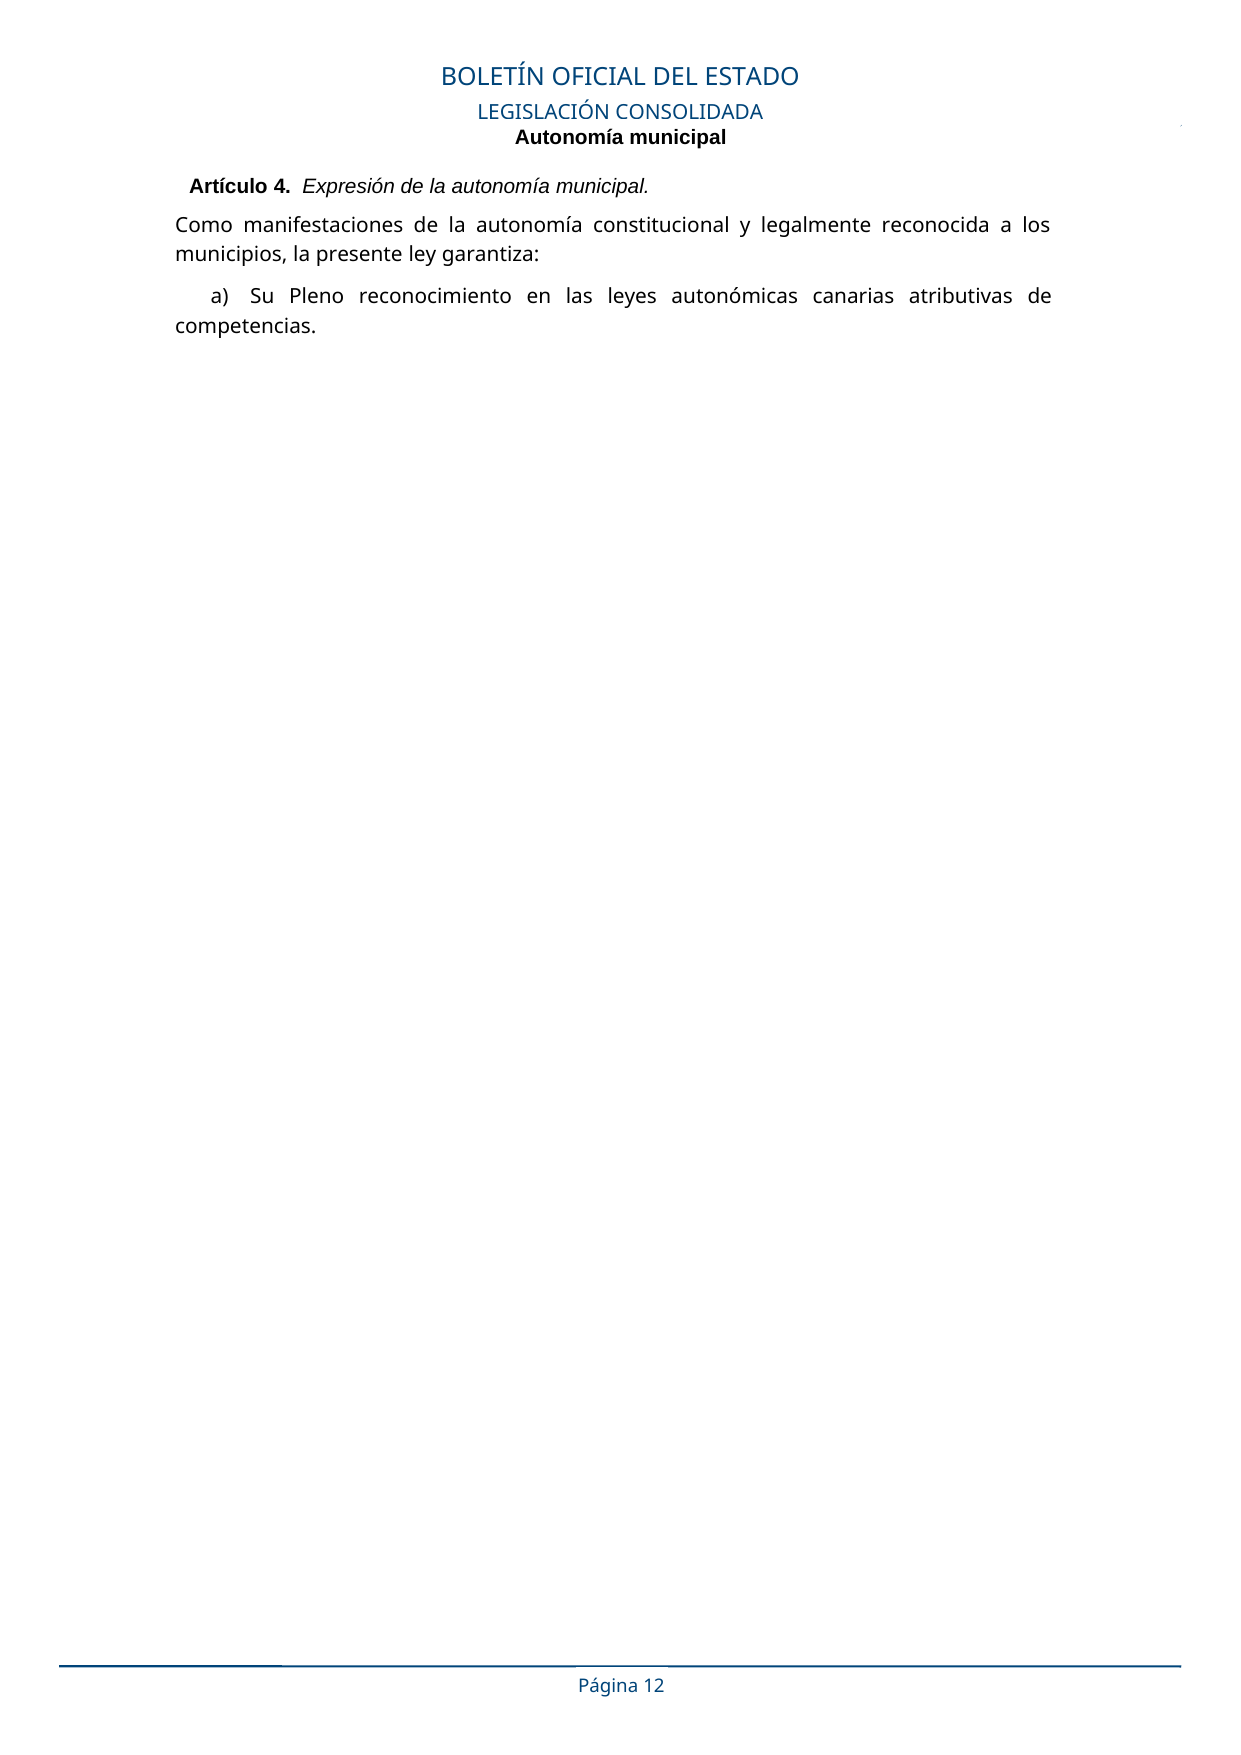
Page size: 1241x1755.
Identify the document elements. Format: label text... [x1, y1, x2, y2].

subtitle Autonomía municipal [189, 125, 1052, 149]
text Como manifestaciones de la autonomía constitucional y legalmente reconocida a los municipios, la presente ley garantiza: [175, 210, 1052, 268]
text Artículo 4. Expresión de la autonomía municipal. [189, 174, 1066, 198]
list Su Pleno reconocimiento en las leyes autonómicas canarias atributivas de competencias. [175, 282, 1052, 339]
